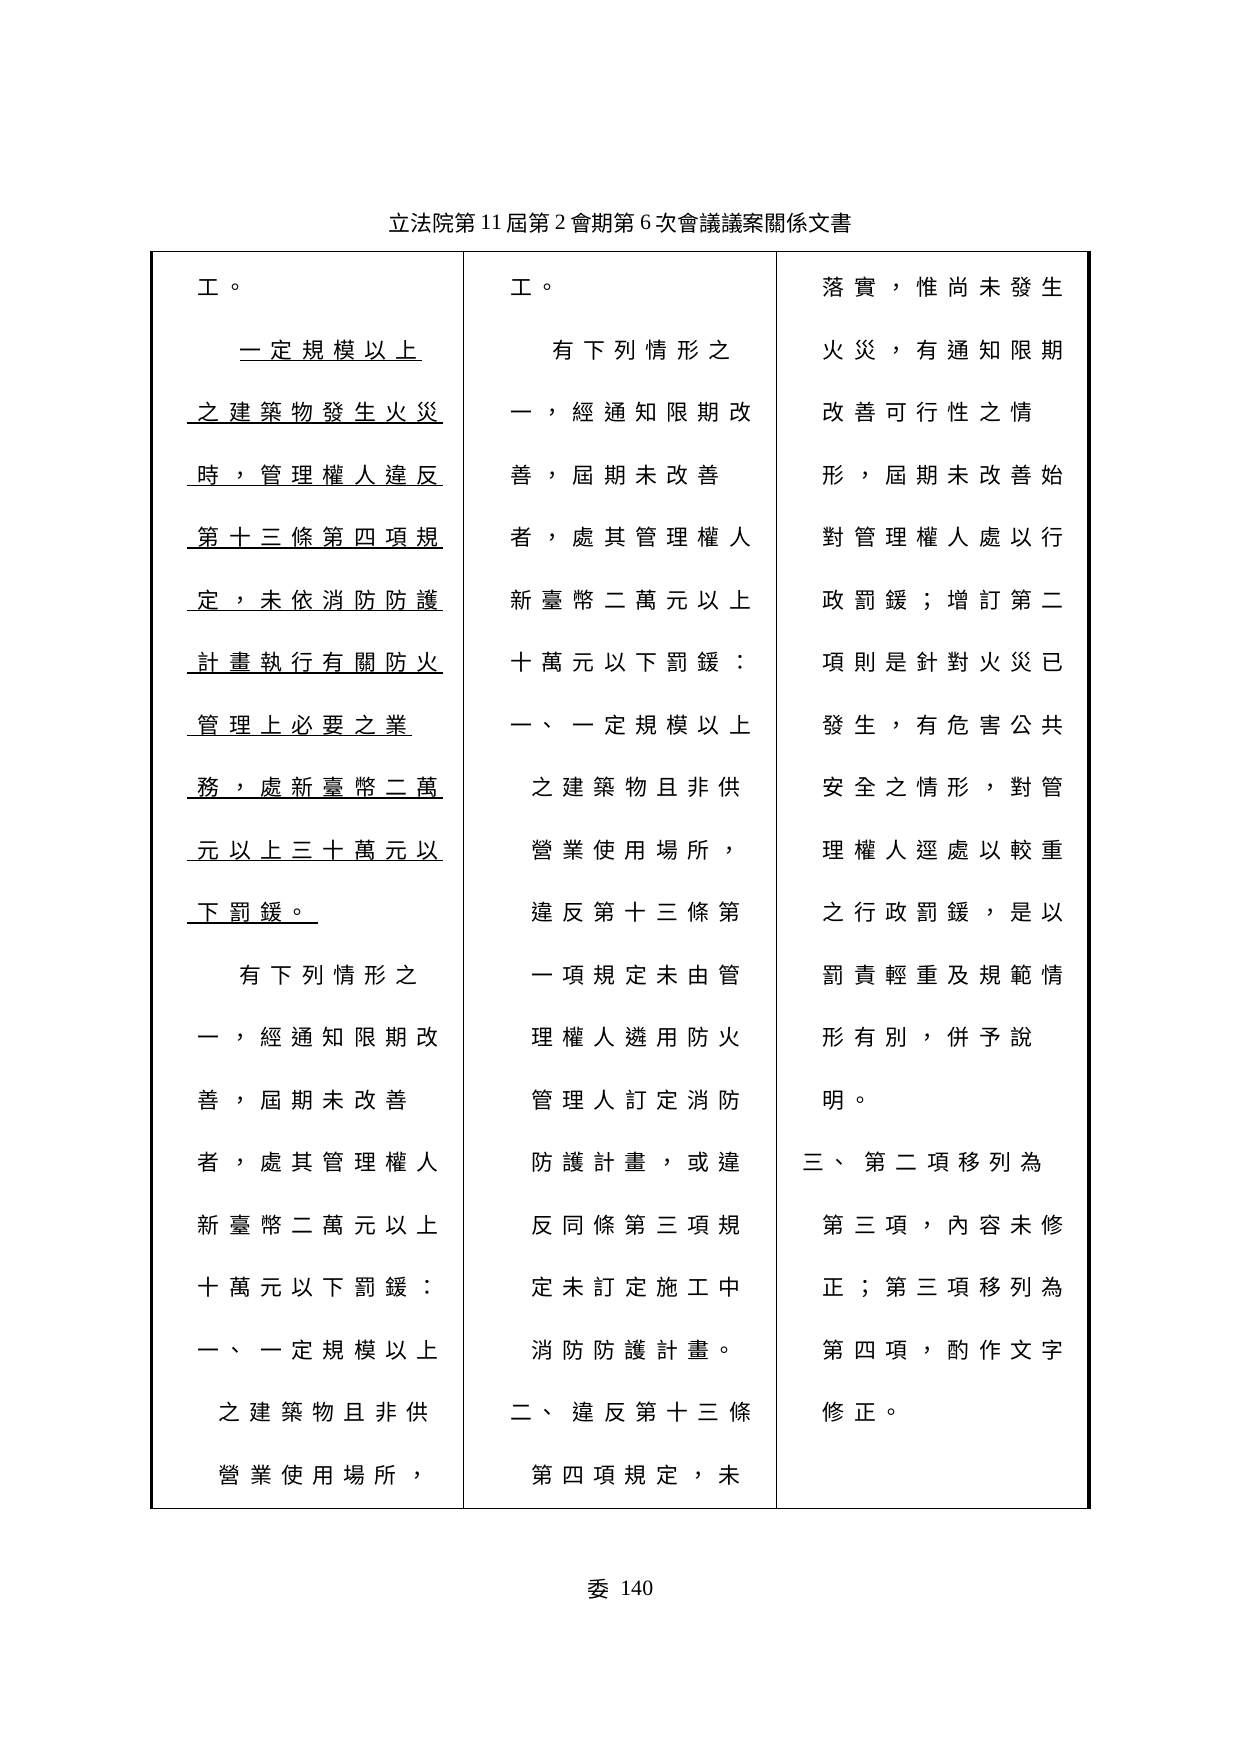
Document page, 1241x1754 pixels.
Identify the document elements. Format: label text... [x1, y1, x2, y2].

table_cell 落實，惟尚未發生火災，有通知限期改善可行性之情形，屆期未改善始對管理權人處以行政罰鍰；增訂第二項則是針對火災已發生，有危害公共安全之情形，對管理權人逕處以較重之行政罰鍰，是以罰責輕重及規範情形有別，併予說明。 三、第二項移列為第三項，內容未修正；第三項移列為第四項，酌作文字修正。 [777, 252, 1087, 1508]
table_cell 工。 一定規模以上之建築物發生火災時，管理權人違反第十三條第四項規定，未依消防防護計畫執行有關防火管理上必要之業務，處新臺幣二萬元以上三十萬元以下罰鍰。 有下列情形之一，經通知限期改善，屆期未改善者，處其管理權人新臺幣二萬元以上十萬元以下罰鍰： 一、一定規模以上之建築物且非供營業使用場所， [153, 252, 463, 1508]
table_cell 工。 有下列情形之一，經通知限期改善，屆期未改善者，處其管理權人新臺幣二萬元以上十萬元以下罰鍰： 一、一定規模以上之建築物且非供營業使用場所，違反第十三條第一項規定未由管理權人遴用防火管理人訂定消防防護計畫，或違反同條第三項規定未訂定施工中消防防護計畫。 二、違反第十三條第四項規定，未 [464, 252, 776, 1508]
